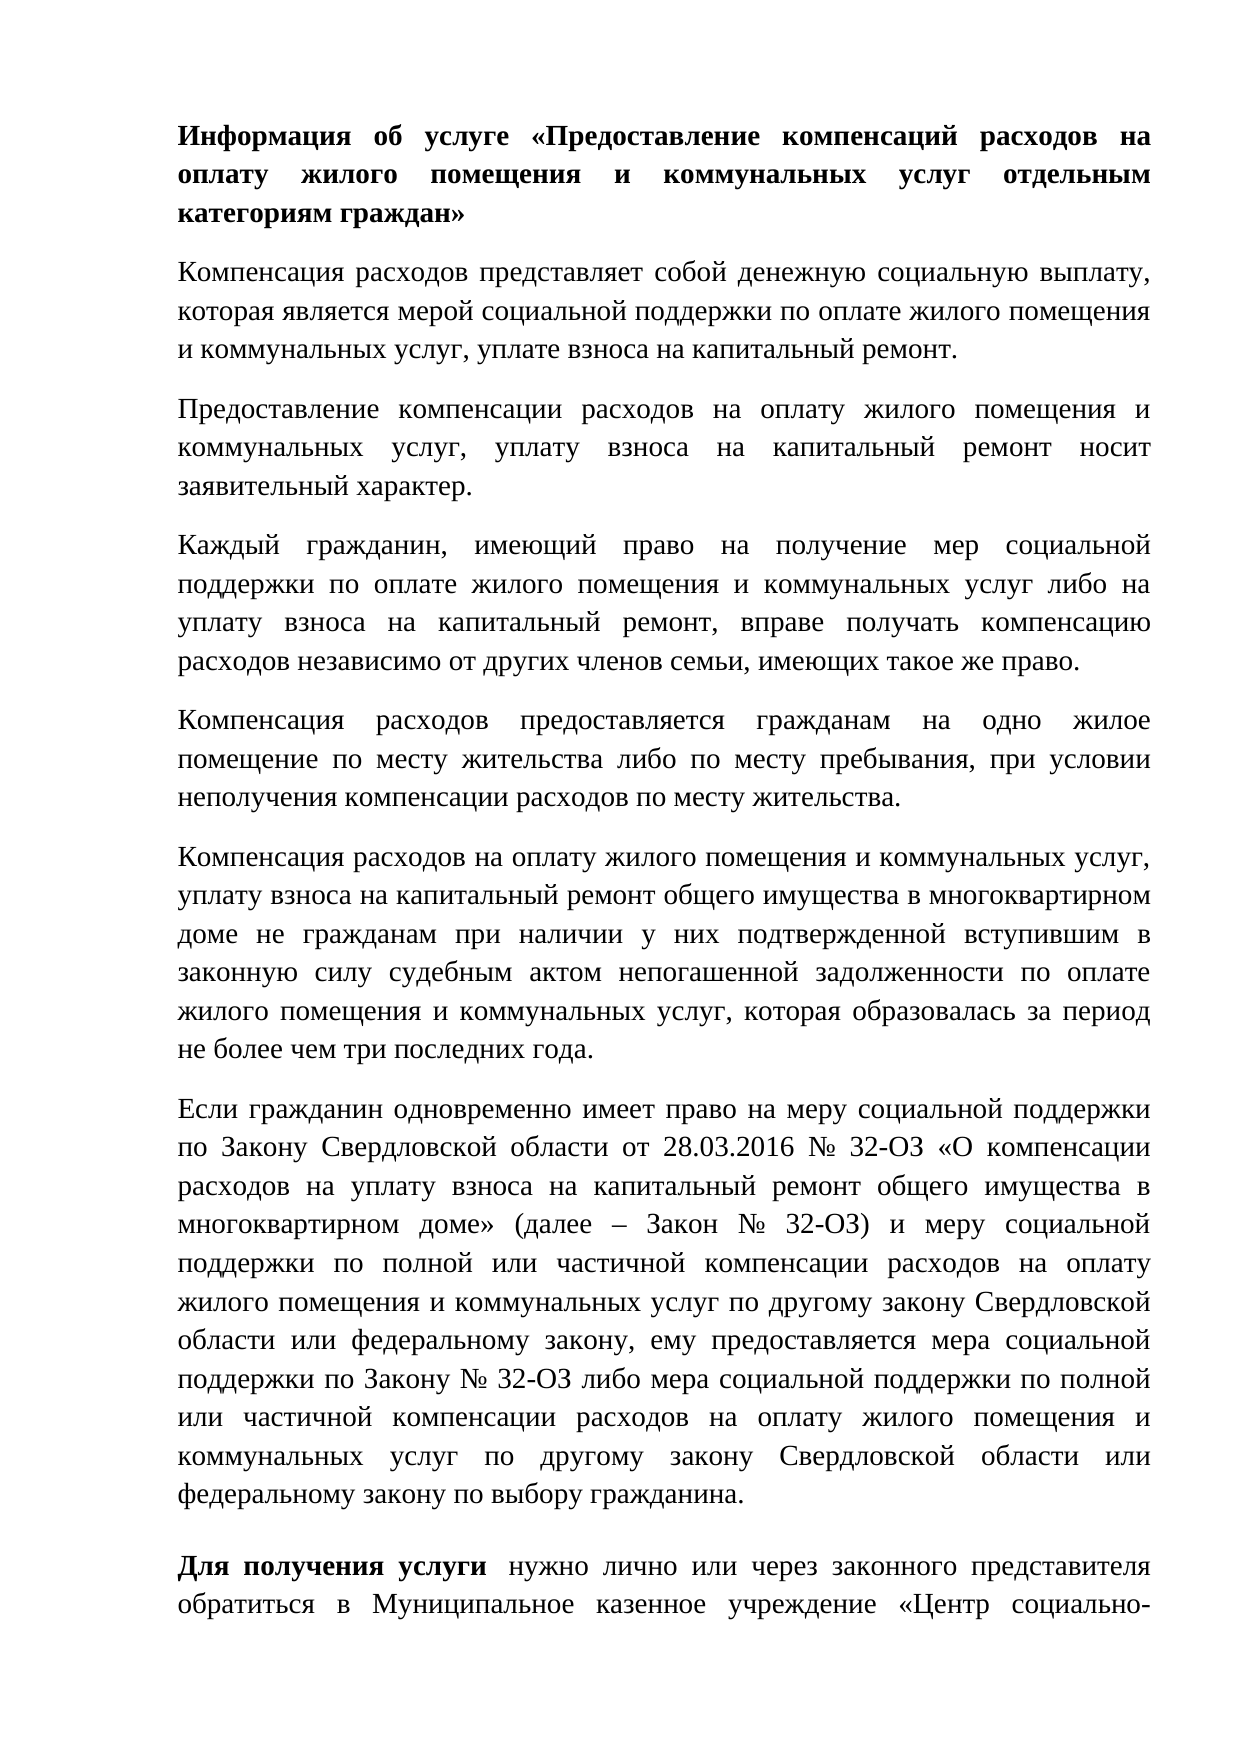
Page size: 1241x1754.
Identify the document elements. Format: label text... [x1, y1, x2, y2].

text Информация об услуге «Предоставление компенсаций расходов на оплату жилого помещения и коммунальных услуг отдельным категориям граждан» [177, 118, 1152, 229]
text Компенсация расходов представляет собой денежную социальную выплату, которая является мерой социальной поддержки по оплате жилого помещения и коммунальных услуг, уплате взноса на капитальный ремонт. [177, 254, 1152, 365]
text Если гражданин одновременно имеет право на меру социальной поддержки по Закону Свердловской области от 28.03.2016 № 32-ОЗ «О компенсации расходов на уплату взноса на капитальный ремонт общего имущества в многоквартирном доме» (далее – Закон № 32-ОЗ) и меру социальной поддержки по полной или частичной компенсации расходов на оплату жилого помещения и коммунальных услуг по другому закону Свердловской области или федеральному закону, ему предоставляется мера социальной поддержки по Закону № 32-ОЗ либо мера социальной поддержки по полной или частичной компенсации расходов на оплату жилого помещения и коммунальных услуг по другому закону Свердловской области или федеральному закону по выбору гражданина. [177, 1091, 1152, 1510]
text Компенсация расходов предоставляется гражданам на одно жилое помещение по месту жительства либо по месту пребывания, при условии неполучения компенсации расходов по месту жительства. [177, 702, 1152, 813]
text Компенсация расходов на оплату жилого помещения и коммунальных услуг, уплату взноса на капитальный ремонт общего имущества в многоквартирном доме не гражданам при наличии у них подтвержденной вступившим в законную силу судебным актом непогашенной задолженности по оплате жилого помещения и коммунальных услуг, которая образовалась за период не более чем три последних года. [177, 839, 1152, 1065]
text Предоставление компенсации расходов на оплату жилого помещения и коммунальных услуг, уплату взноса на капитальный ремонт носит заявительный характер. [177, 391, 1152, 502]
text Для получения услуги нужно лично или через законного представителя обратиться в Муниципальное казенное учреждение «Центр социально- [177, 1544, 1152, 1620]
text Каждый гражданин, имеющий право на получение мер социальной поддержки по оплате жилого помещения и коммунальных услуг либо на уплату взноса на капитальный ремонт, вправе получать компенсацию расходов независимо от других членов семьи, имеющих такое же право. [177, 527, 1152, 677]
